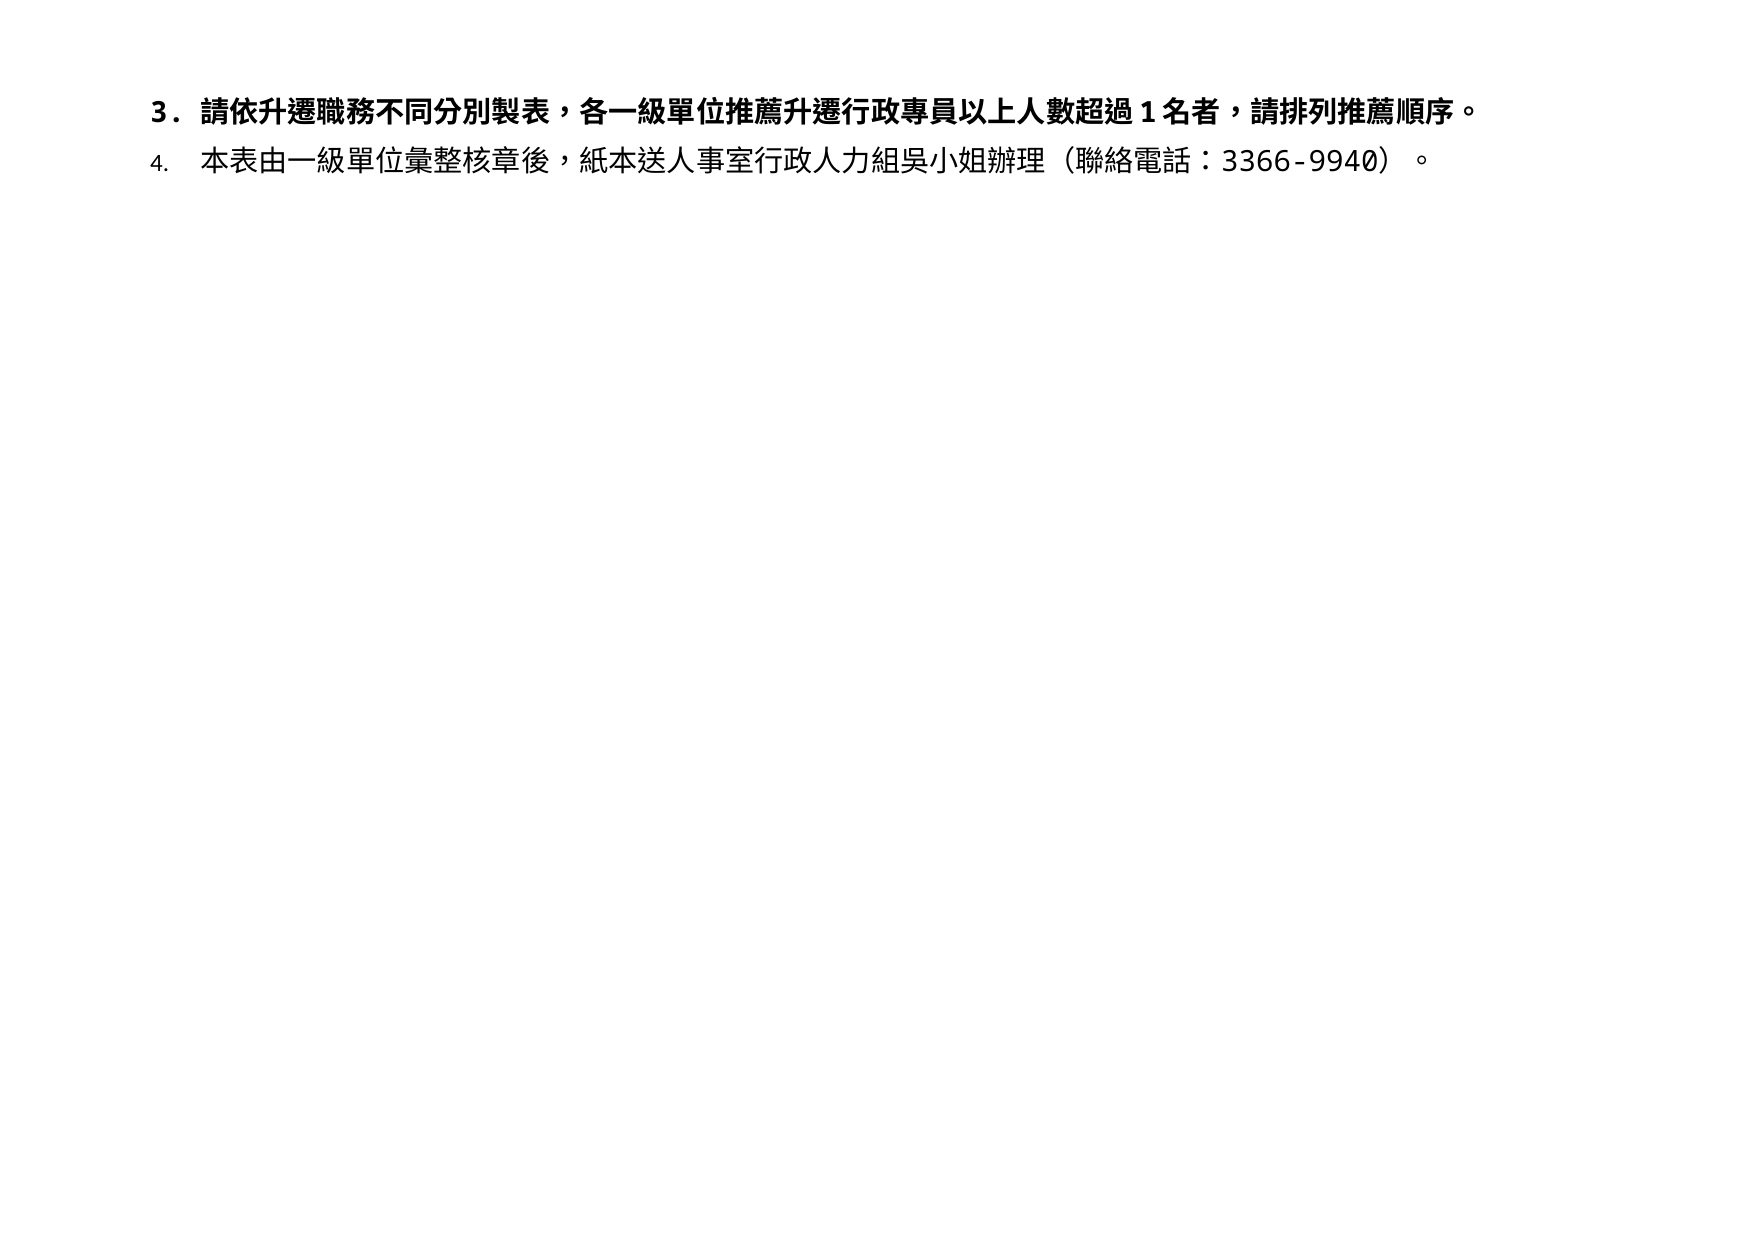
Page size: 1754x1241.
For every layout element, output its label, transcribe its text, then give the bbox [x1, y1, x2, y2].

list 本表由一級單位彙整核章後，紙本送人事室行政人力組吳小姐辦理（聯絡電話：3366-9940）。 [150, 138, 1604, 180]
list 請依升遷職務不同分別製表，各一級單位推薦升遷行政專員以上人數超過1名者，請排列推薦順序。 [150, 89, 1604, 131]
